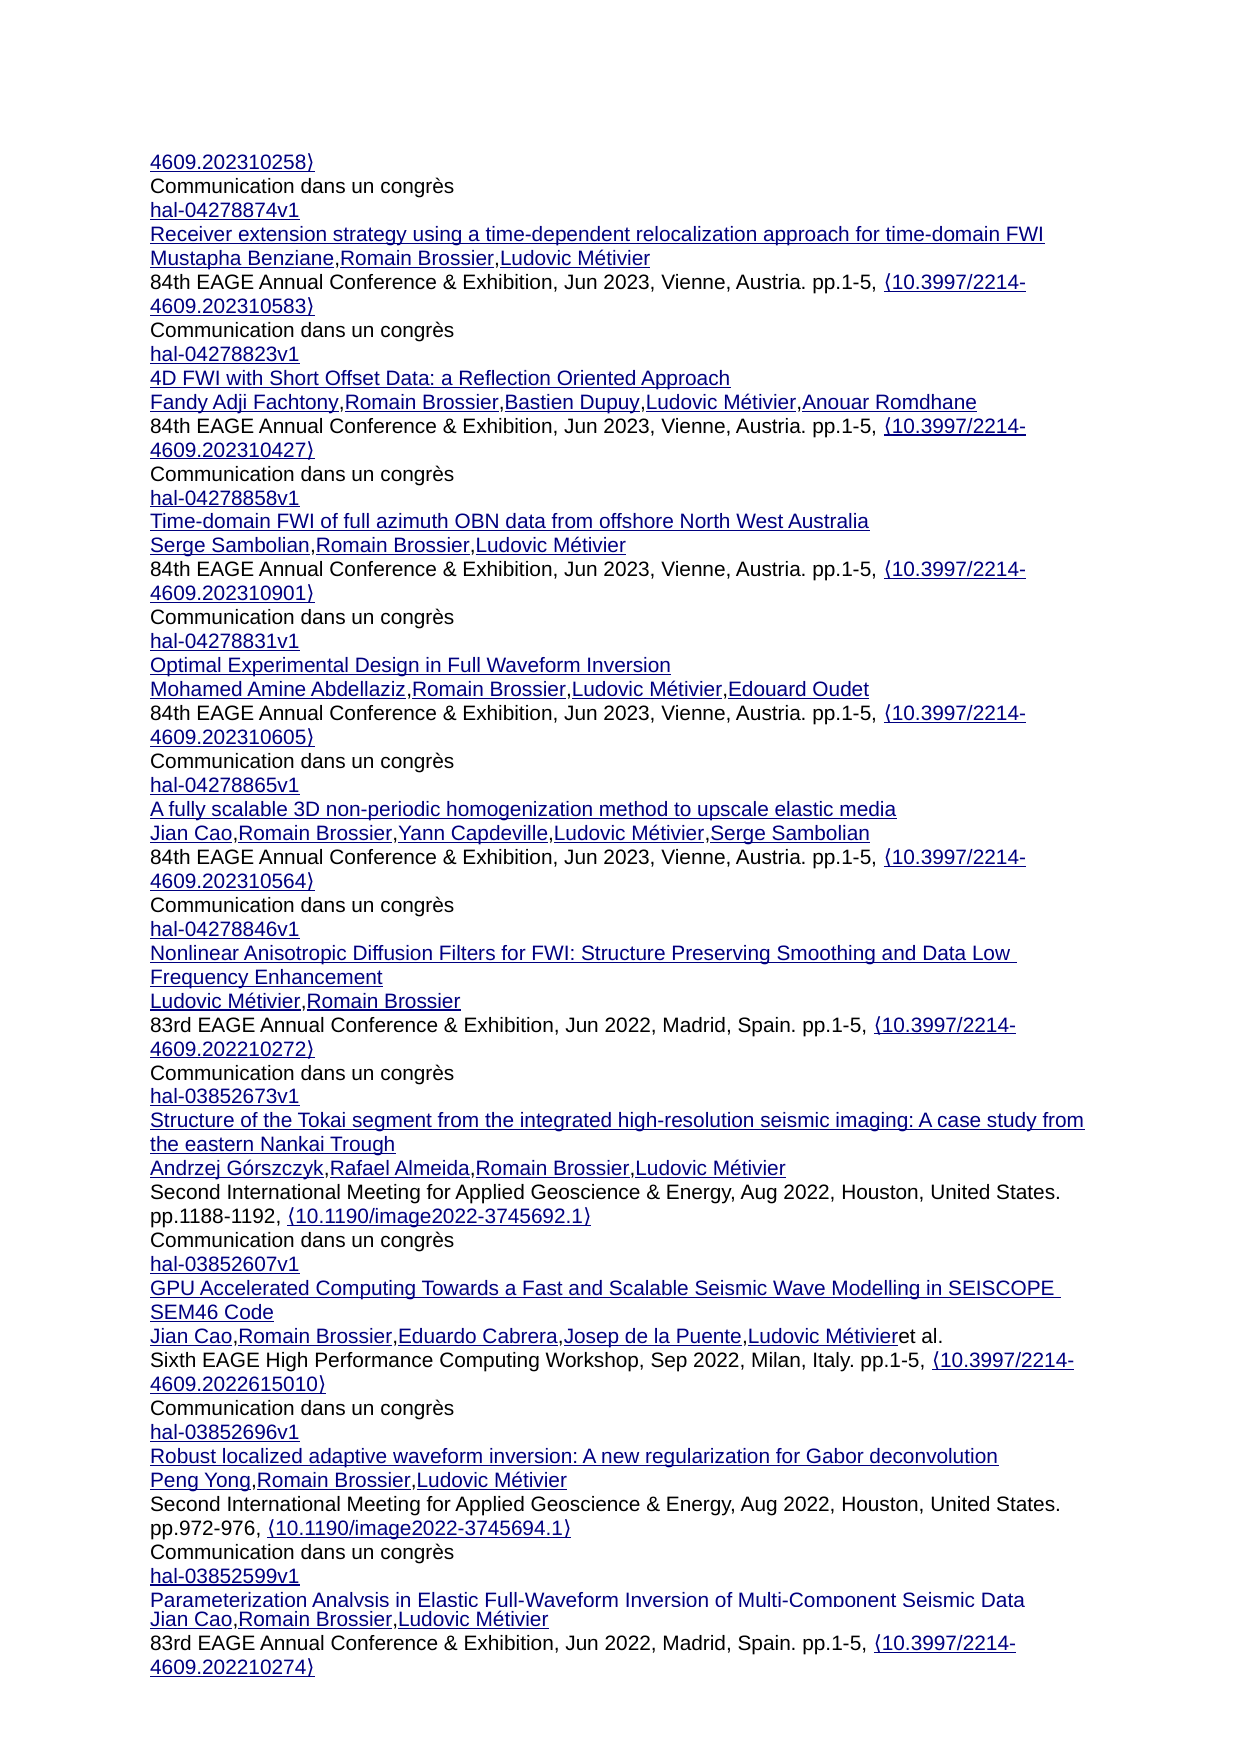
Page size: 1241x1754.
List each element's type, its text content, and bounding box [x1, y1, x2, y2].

table_cell Robust localized adaptive waveform inversion: A new regularization for Gabor deconvolution Peng Yong,Romain Brossier,Ludovic Métivier Second International Meeting for Applied Geoscience & Energy, Aug 2022, Houston, United States. pp.972-976, ⟨10.1190/image2022-3745694.1⟩ Communication dans un congrès hal-03852599v1 [150, 1444, 1090, 1587]
table_cell GPU Accelerated Computing Towards a Fast and Scalable Seismic Wave Modelling in SEISCOPE SEM46 Code Jian Cao,Romain Brossier,Eduardo Cabrera,Josep de la Puente,Ludovic Métivieret al. Sixth EAGE High Performance Computing Workshop, Sep 2022, Milan, Italy. pp.1-5, ⟨10.3997/2214-4609.2022615010⟩ Communication dans un congrès hal-03852696v1 [150, 1276, 1090, 1444]
table_cell A fully scalable 3D non-periodic homogenization method to upscale elastic media Jian Cao,Romain Brossier,Yann Capdeville,Ludovic Métivier,Serge Sambolian 84th EAGE Annual Conference & Exhibition, Jun 2023, Vienne, Austria. pp.1-5, ⟨10.3997/2214-4609.202310564⟩ Communication dans un congrès hal-04278846v1 [150, 797, 1090, 941]
table_cell Structure of the Tokai segment from the integrated high-resolution seismic imaging: A case study from the eastern Nankai Trough Andrzej Górszczyk,Rafael Almeida,Romain Brossier,Ludovic Métivier Second International Meeting for Applied Geoscience & Energy, Aug 2022, Houston, United States. pp.1188-1192, ⟨10.1190/image2022-3745692.1⟩ Communication dans un congrès hal-03852607v1 [150, 1108, 1090, 1276]
table_cell Parameterization Analysis in Elastic Full-Waveform Inversion of Multi-Component Seismic Data Jian Cao,Romain Brossier,Ludovic Métivier 83rd EAGE Annual Conference & Exhibition, Jun 2022, Madrid, Spain. pp.1-5, ⟨10.3997/2214-4609.202210274⟩ [150, 1588, 1090, 1679]
table_cell Receiver extension strategy using a time-dependent relocalization approach for time-domain FWI Mustapha Benziane,Romain Brossier,Ludovic Métivier 84th EAGE Annual Conference & Exhibition, Jun 2023, Vienne, Austria. pp.1-5, ⟨10.3997/2214-4609.202310583⟩ Communication dans un congrès hal-04278823v1 [150, 222, 1090, 366]
table_cell 4609.202310258⟩ Communication dans un congrès hal-04278874v1 [150, 150, 1090, 222]
table_cell 4D FWI with Short Offset Data: a Reflection Oriented Approach Fandy Adji Fachtony,Romain Brossier,Bastien Dupuy,Ludovic Métivier,Anouar Romdhane 84th EAGE Annual Conference & Exhibition, Jun 2023, Vienne, Austria. pp.1-5, ⟨10.3997/2214-4609.202310427⟩ Communication dans un congrès hal-04278858v1 [150, 366, 1090, 509]
table_cell Time-domain FWI of full azimuth OBN data from offshore North West Australia Serge Sambolian,Romain Brossier,Ludovic Métivier 84th EAGE Annual Conference & Exhibition, Jun 2023, Vienne, Austria. pp.1-5, ⟨10.3997/2214-4609.202310901⟩ Communication dans un congrès hal-04278831v1 [150, 509, 1090, 653]
table_cell Optimal Experimental Design in Full Waveform Inversion Mohamed Amine Abdellaziz,Romain Brossier,Ludovic Métivier,Edouard Oudet 84th EAGE Annual Conference & Exhibition, Jun 2023, Vienne, Austria. pp.1-5, ⟨10.3997/2214-4609.202310605⟩ Communication dans un congrès hal-04278865v1 [150, 653, 1090, 797]
table_cell Nonlinear Anisotropic Diffusion Filters for FWI: Structure Preserving Smoothing and Data Low Frequency Enhancement Ludovic Métivier,Romain Brossier 83rd EAGE Annual Conference & Exhibition, Jun 2022, Madrid, Spain. pp.1-5, ⟨10.3997/2214-4609.202210272⟩ Communication dans un congrès hal-03852673v1 [150, 941, 1090, 1108]
